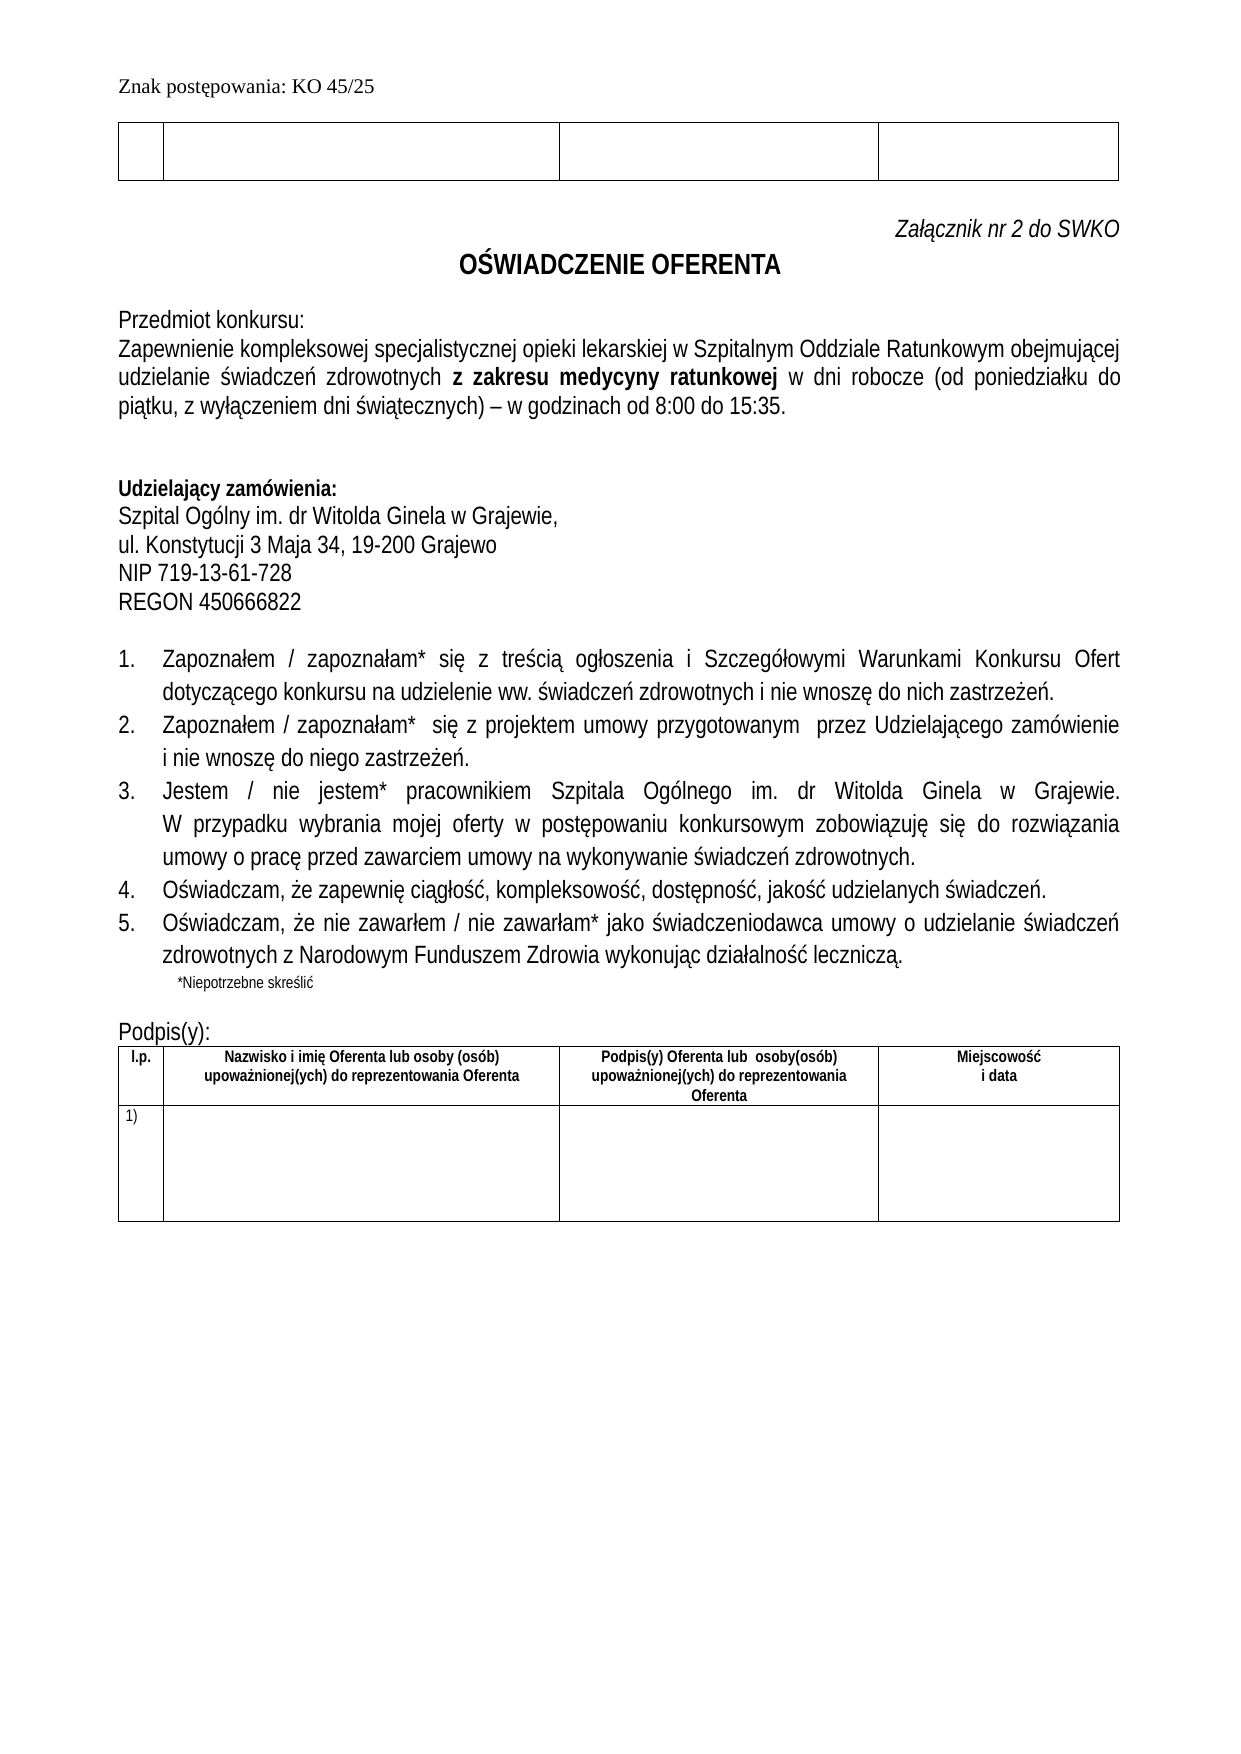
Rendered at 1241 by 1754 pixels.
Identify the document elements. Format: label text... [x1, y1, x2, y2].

list Oświadczam, że zapewnię ciągłość, kompleksowość, dostępność, jakość udzielanych świadczeń. [118, 874, 1122, 903]
list Oświadczam, że nie zawarłem / nie zawarłam* jako świadczeniodawca umowy o udzielanie świadczeń zdrowotnych z Narodowym Funduszem Zdrowia wykonując działalność leczniczą. [118, 907, 1122, 969]
text NIP 719-13-61-728 [118, 558, 1122, 587]
table_cell [560, 123, 878, 180]
table_header Nazwisko i imię Oferenta lub osoby (osób) upoważnionej(ych) do reprezentowania Oferenta [164, 1047, 559, 1104]
table_cell [560, 1106, 878, 1221]
text REGON 450666822 [118, 587, 1122, 616]
list Zapoznałem / zapoznałam* się z projektem umowy przygotowanym przez Udzielającego zamówienie i nie wnoszę do niego zastrzeżeń. [118, 710, 1122, 772]
table_header l.p. [119, 1047, 163, 1104]
text Udzielający zamówienia: [118, 474, 1122, 501]
list Jestem / nie jestem* pracownikiem Szpitala Ogólnego im. dr Witolda Ginela w Grajewie. W przypadku wybrania mojej oferty w postępowaniu konkursowym zobowiązuję się do rozwiązania umowy o pracę przed zawarciem umowy na wykonywanie świadczeń zdrowotnych. [118, 776, 1122, 870]
table_header Miejscowość i data [879, 1047, 1119, 1104]
text ul. Konstytucji 3 Maja 34, 19-200 Grajewo [118, 529, 1122, 558]
table_cell [164, 1106, 559, 1221]
text *Niepotrzebne skreślić [118, 973, 1122, 992]
text Szpital Ogólny im. dr Witolda Ginela w Grajewie, [118, 501, 1122, 529]
table_cell [879, 1106, 1119, 1221]
text OŚWIADCZENIE OFERENTA [118, 247, 1122, 281]
table_header Podpis(y) Oferenta lub osoby(osób) upoważnionej(ych) do reprezentowania Oferenta [560, 1047, 878, 1104]
text Załącznik nr 2 do SWKO [118, 214, 1122, 243]
table_cell [119, 123, 163, 180]
table_cell [164, 123, 559, 180]
subtitle Przedmiot konkursu: [118, 305, 1122, 333]
table_cell [879, 123, 1118, 180]
text Podpis(y): [118, 1017, 1122, 1046]
list Zapoznałem / zapoznałam* się z treścią ogłoszenia i Szczegółowymi Warunkami Konkursu Ofert dotyczącego konkursu na udzielenie ww. świadczeń zdrowotnych i nie wnoszę do nich zastrzeżeń. [118, 644, 1122, 706]
text Zapewnienie kompleksowej specjalistycznej opieki lekarskiej w Szpitalnym Oddziale Ratunkowym obejmującej udzielanie świadczeń zdrowotnych z zakresu medycyny ratunkowej w dni robocze (od poniedziałku do piątku, z wyłączeniem dni świątecznych) – w godzinach od 8:00 do 15:35. [118, 333, 1122, 419]
table_cell 1) [119, 1106, 163, 1221]
